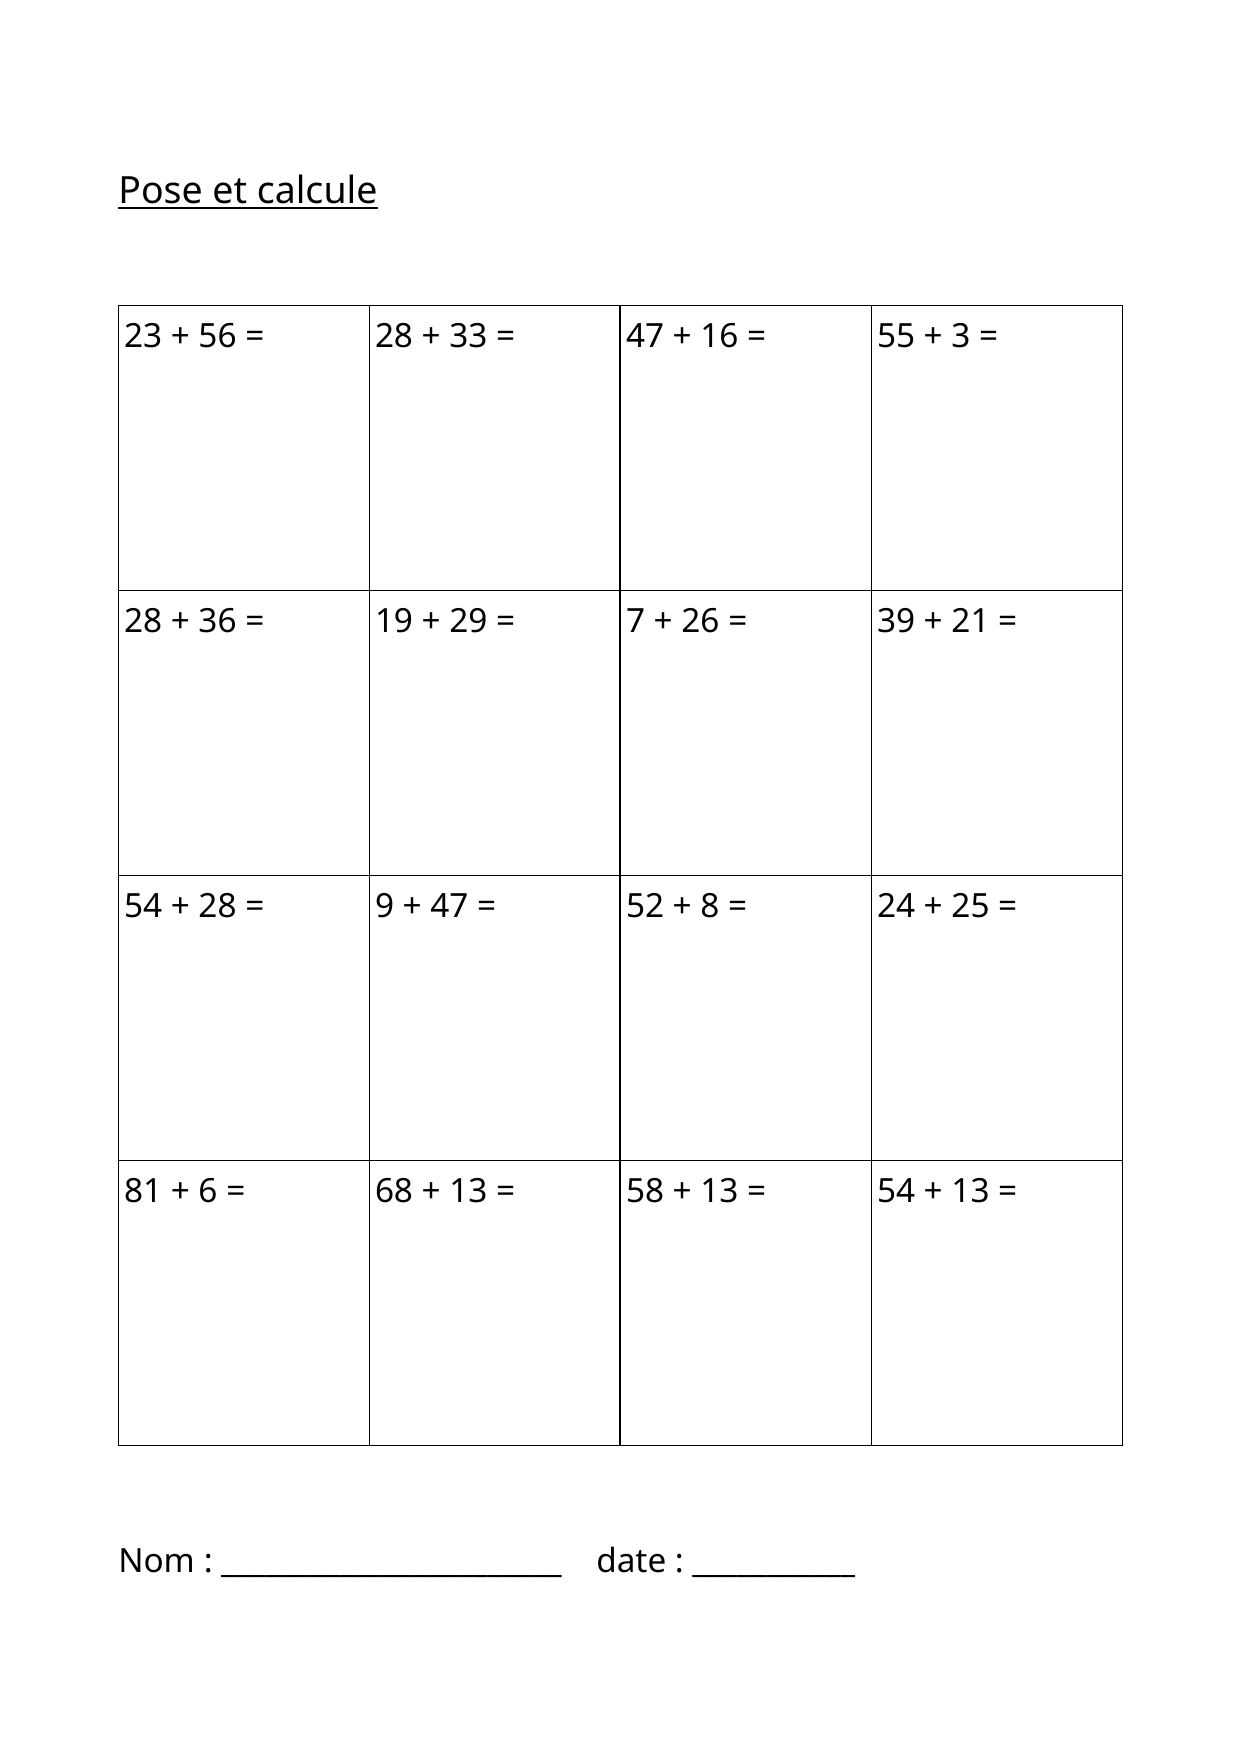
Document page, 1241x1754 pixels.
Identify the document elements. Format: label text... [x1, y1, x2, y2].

table_header 47 + 16 = [621, 306, 871, 590]
text Pose et calcule [118, 163, 1122, 214]
table_cell 24 + 25 = [872, 876, 1122, 1160]
table_cell 19 + 29 = [370, 591, 619, 875]
table_cell 54 + 13 = [872, 1161, 1122, 1445]
text Nom : _______________________ date : ___________ [118, 1537, 1122, 1583]
table_cell 39 + 21 = [872, 591, 1122, 875]
table_cell 81 + 6 = [119, 1161, 369, 1445]
table_cell 28 + 36 = [119, 591, 369, 875]
table_cell 52 + 8 = [621, 876, 871, 1160]
table_cell 54 + 28 = [119, 876, 369, 1160]
table_cell 7 + 26 = [621, 591, 871, 875]
table_header 23 + 56 = [119, 306, 369, 590]
table_cell 58 + 13 = [621, 1161, 871, 1445]
table_header 55 + 3 = [872, 306, 1122, 590]
table_cell 9 + 47 = [370, 876, 619, 1160]
table_cell 68 + 13 = [370, 1161, 619, 1445]
table_header 28 + 33 = [370, 306, 619, 590]
